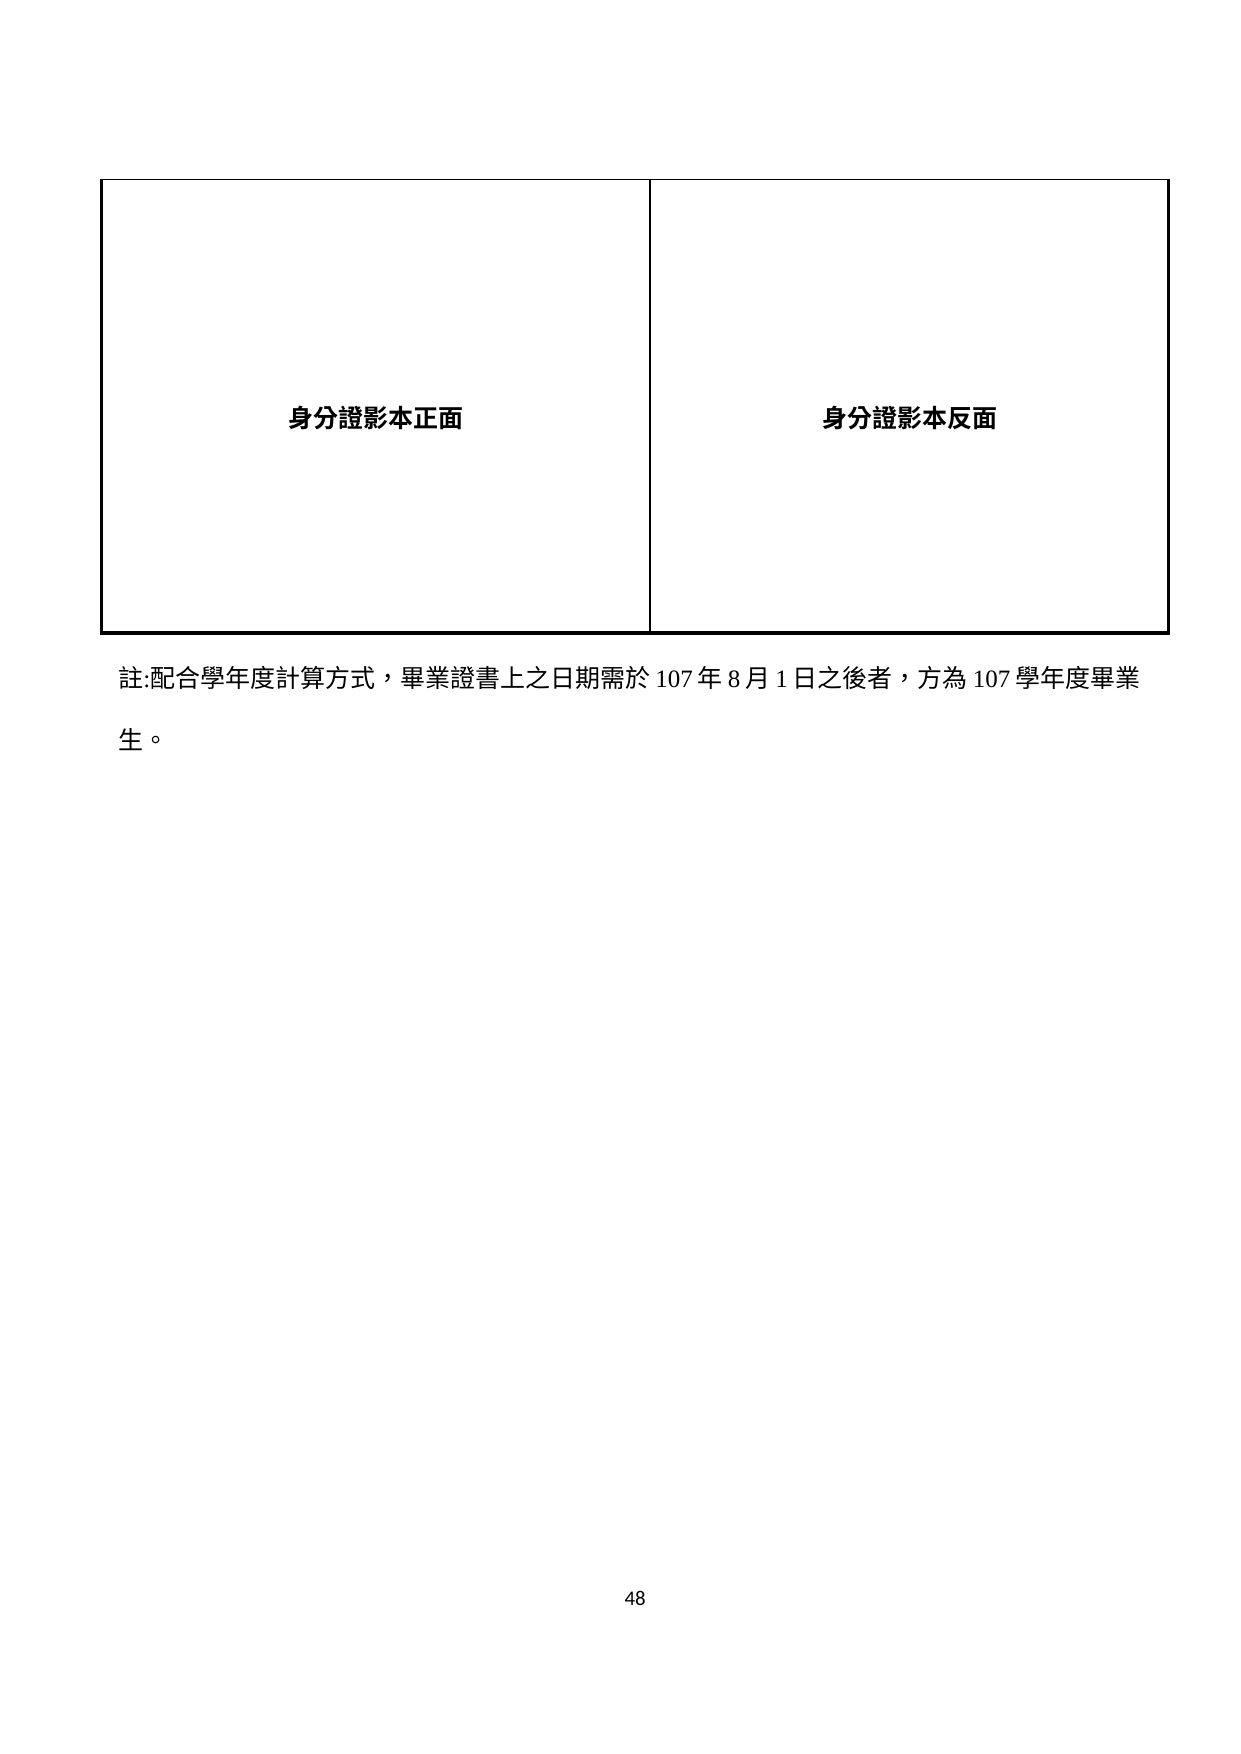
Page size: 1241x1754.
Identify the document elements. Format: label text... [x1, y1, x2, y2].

table_cell 身分證影本反面 [651, 180, 1167, 631]
table_cell 身分證影本正面 [103, 180, 649, 631]
text 註:配合學年度計算方式，畢業證書上之日期需於107年8月1日之後者，方為107學年度畢業生。 [118, 635, 1152, 759]
